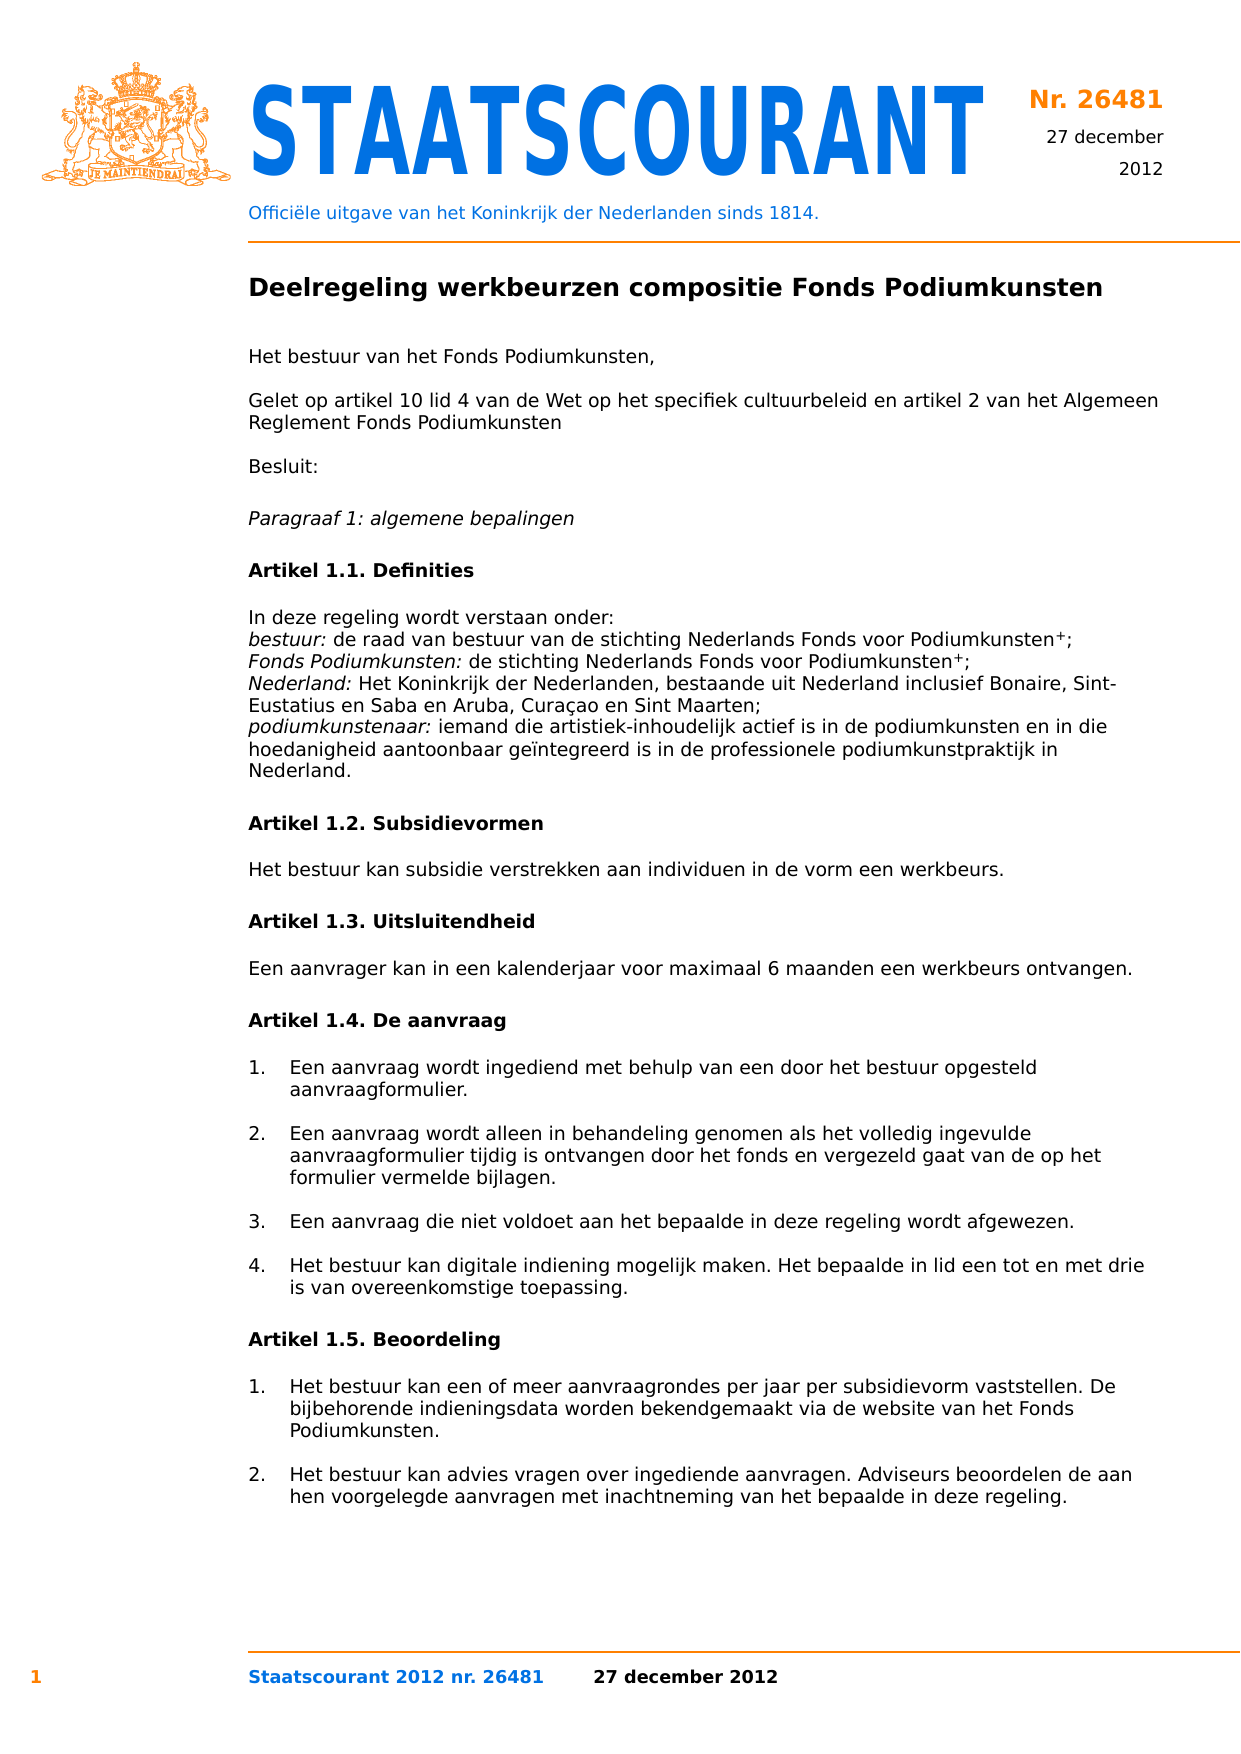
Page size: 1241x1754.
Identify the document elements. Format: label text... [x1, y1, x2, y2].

table_cell 27 december [998, 121, 1240, 153]
text 4. Het bestuur kan digitale indiening mogelijk maken. Het bepaalde in lid een tot en met drie is van overeenkomstige toepassing. [248, 1255, 1163, 1299]
subtitle Artikel 1.4. De aanvraag [248, 1010, 1163, 1032]
text Gelet op artikel 10 lid 4 van de Wet op het specifiek cultuurbeleid en artikel 2 van het Algemeen Reglement Fonds Podiumkunsten [248, 390, 1163, 434]
text podiumkunstenaar: iemand die artistiek-inhoudelijk actief is in de podiumkunsten en in die hoedanigheid aantoonbaar geïntegreerd is in de professionele podiumkunstpraktijk in Nederland. [248, 716, 1163, 782]
subtitle Paragraaf 1: algemene bepalingen [248, 508, 1163, 529]
subtitle Artikel 1.2. Subsidievormen [248, 812, 1163, 834]
text Het bestuur van het Fonds Podiumkunsten, [248, 346, 1163, 368]
text Fonds Podiumkunsten: de stichting Nederlands Fonds voor Podiumkunsten+; [248, 651, 1163, 672]
table_header Nr. 26481 [998, 62, 1240, 121]
picture [41, 62, 231, 186]
table_header STAATSCOURANT [248, 62, 998, 203]
subtitle Deelregeling werkbeurzen compositie Fonds Podiumkunsten [248, 273, 1163, 302]
table_cell Officiële uitgave van het Koninkrijk der Nederlanden sinds 1814. [248, 203, 1240, 241]
subtitle Artikel 1.3. Uitsluitendheid [248, 911, 1163, 933]
text 2. Het bestuur kan advies vragen over ingediende aanvragen. Adviseurs beoordelen de aan hen voorgelegde aanvragen met inachtneming van het bepaalde in deze regeling. [248, 1463, 1163, 1507]
text Nederland: Het Koninkrijk der Nederlanden, bestaande uit Nederland inclusief Bonaire, Sint-Eustatius en Saba en Aruba, Curaçao en Sint Maarten; [248, 672, 1163, 716]
text Het bestuur kan subsidie verstrekken aan individuen in de vorm een werkbeurs. [248, 859, 1163, 881]
subtitle Artikel 1.5. Beoordeling [248, 1329, 1163, 1351]
text In deze regeling wordt verstaan onder: [248, 607, 1163, 628]
text 1. Het bestuur kan een of meer aanvraagrondes per jaar per subsidievorm vaststellen. De bijbehorende indieningsdata worden bekendgemaakt via de website van het Fonds Podiumkunsten. [248, 1376, 1163, 1442]
text 1. Een aanvraag wordt ingediend met behulp van een door het bestuur opgesteld aanvraagformulier. [248, 1057, 1163, 1101]
text bestuur: de raad van bestuur van de stichting Nederlands Fonds voor Podiumkunsten+; [248, 628, 1163, 651]
text Besluit: [248, 456, 1163, 478]
text 3. Een aanvraag die niet voldoet aan het bepaalde in deze regeling wordt afgewezen. [248, 1211, 1163, 1233]
text Een aanvrager kan in een kalenderjaar voor maximaal 6 maanden een werkbeurs ontvangen. [248, 958, 1163, 980]
text 2. Een aanvraag wordt alleen in behandeling genomen als het volledig ingevulde aanvraagformulier tijdig is ontvangen door het fonds en vergezeld gaat van de op het formulier vermelde bijlagen. [248, 1123, 1163, 1189]
subtitle Artikel 1.1. Definities [248, 559, 1163, 582]
table_header [25, 62, 248, 241]
table_cell 2012 [998, 153, 1240, 203]
